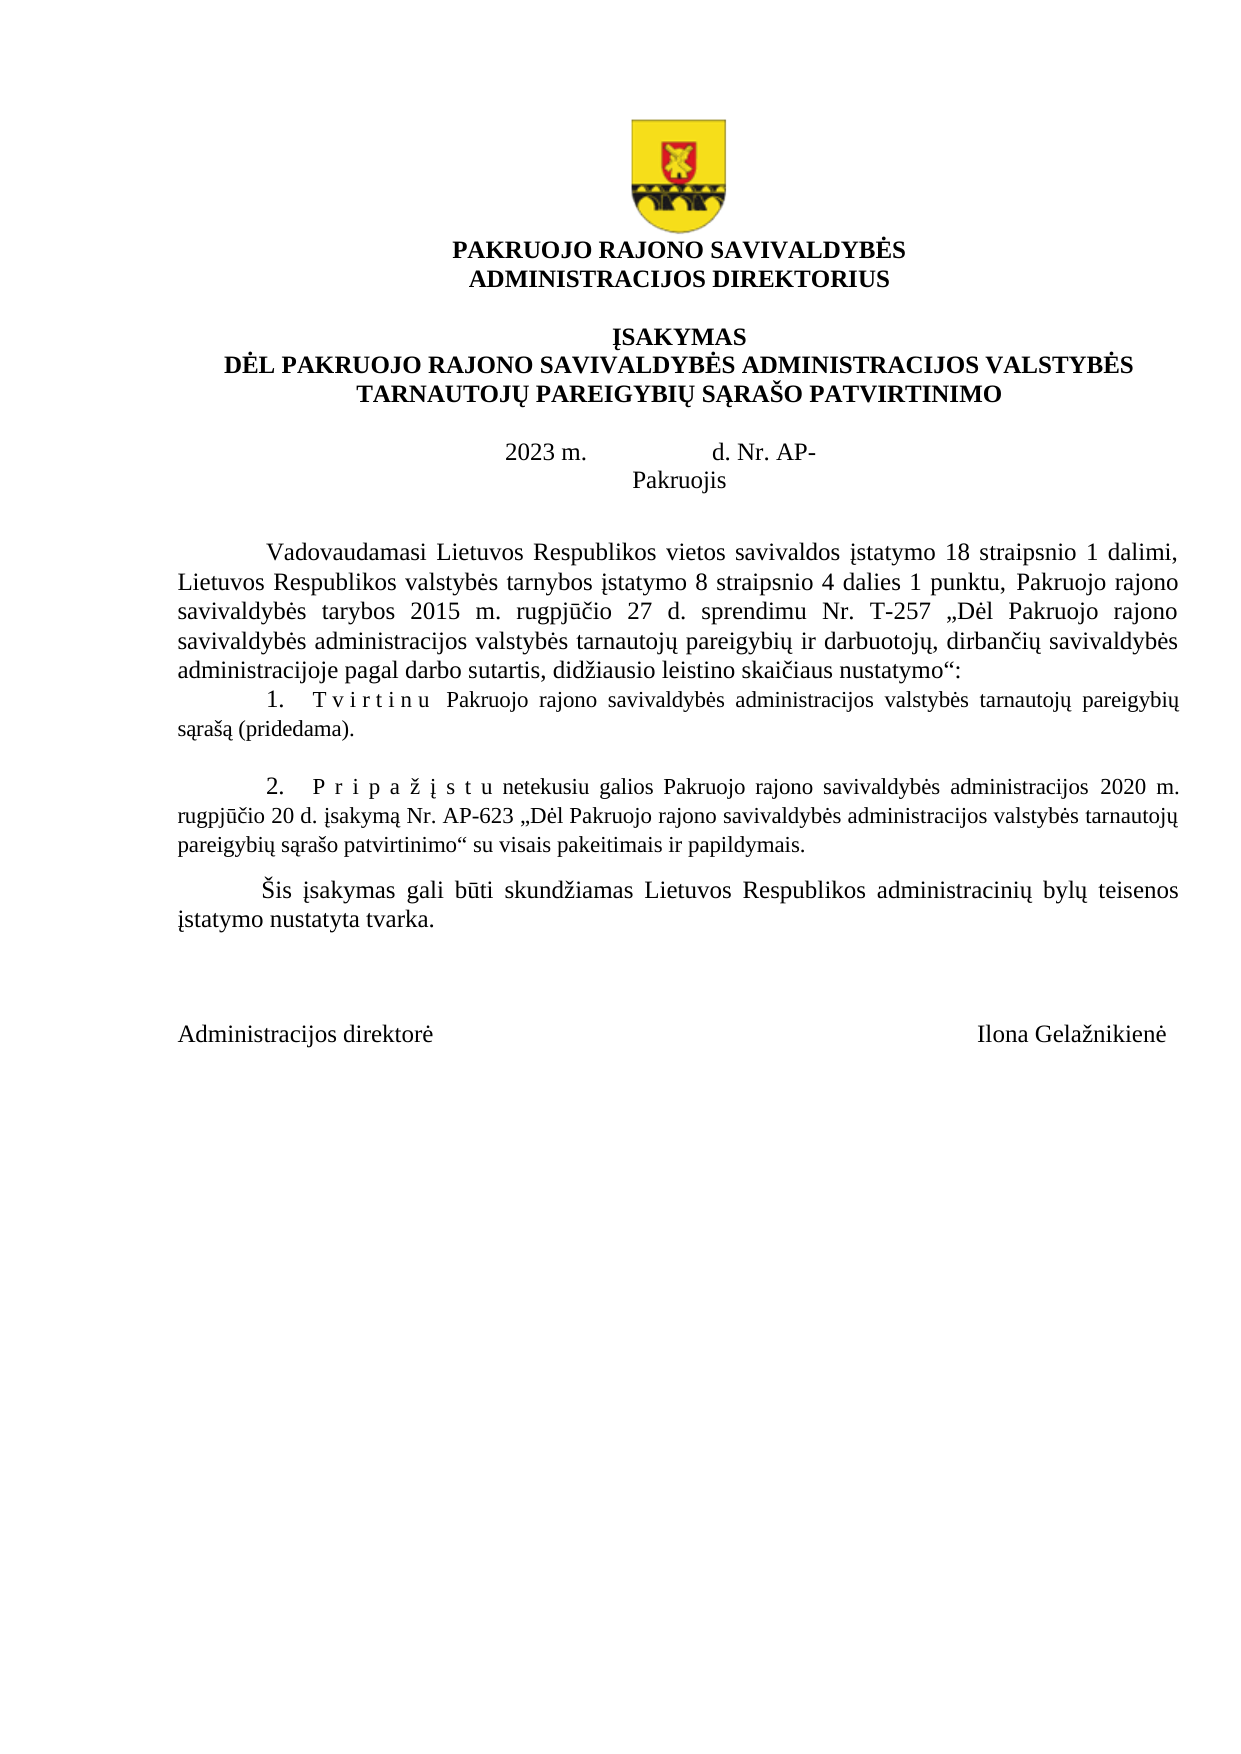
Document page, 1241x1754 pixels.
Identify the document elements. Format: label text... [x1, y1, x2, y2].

text 1. Tvirtinu Pakruojo rajono savivaldybės administracijos valstybės tarnautojų pareigybių sąrašą (pridedama). [177, 684, 1180, 742]
text 2023 m. d. Nr. AP- [177, 437, 1181, 465]
text Administracijos direktorė Ilona Gelažnikienė [177, 1019, 1181, 1048]
text Vadovaudamasi Lietuvos Respublikos vietos savivaldos įstatymo 18 straipsnio 1 dalimi, Lietuvos Respublikos valstybės tarnybos įstatymo 8 straipsnio 4 dalies 1 punktu, Pakruojo rajono savivaldybės tarybos 2015 m. rugpjūčio 27 d. sprendimu Nr. T-257 „Dėl Pakruojo rajono savivaldybės administracijos valstybės tarnautojų pareigybių ir darbuotojų, dirbančių savivaldybės administracijoje pagal darbo sutartis, didžiausio leistino skaičiaus nustatymo“: [177, 537, 1179, 684]
text 2. P r i p a ž į s t u netekusiu galios Pakruojo rajono savivaldybės administracijos 2020 m. rugpjūčio 20 d. įsakymą Nr. AP-623 „Dėl Pakruojo rajono savivaldybės administracijos valstybės tarnautojų pareigybių sąrašo patvirtinimo“ su visais pakeitimais ir papildymais. [177, 771, 1180, 858]
text DĖL PAKRUOJO RAJONO SAVIVALDYBĖS ADMINISTRACIJOS VALSTYBĖS TARNAUTOJŲ PAREIGYBIŲ SĄRAŠO PATVIRTINIMO [177, 350, 1181, 408]
text Pakruojis [177, 465, 1181, 494]
text ĮSAKYMAS [177, 322, 1181, 350]
text ADMINISTRACIJOS DIREKTORIUS [177, 264, 1181, 293]
text PAKRUOJO RAJONO SAVIVALDYBĖS [177, 235, 1181, 264]
text Šis įsakymas gali būti skundžiamas Lietuvos Respublikos administracinių bylų teisenos įstatymo nustatyta tvarka. [177, 875, 1180, 933]
